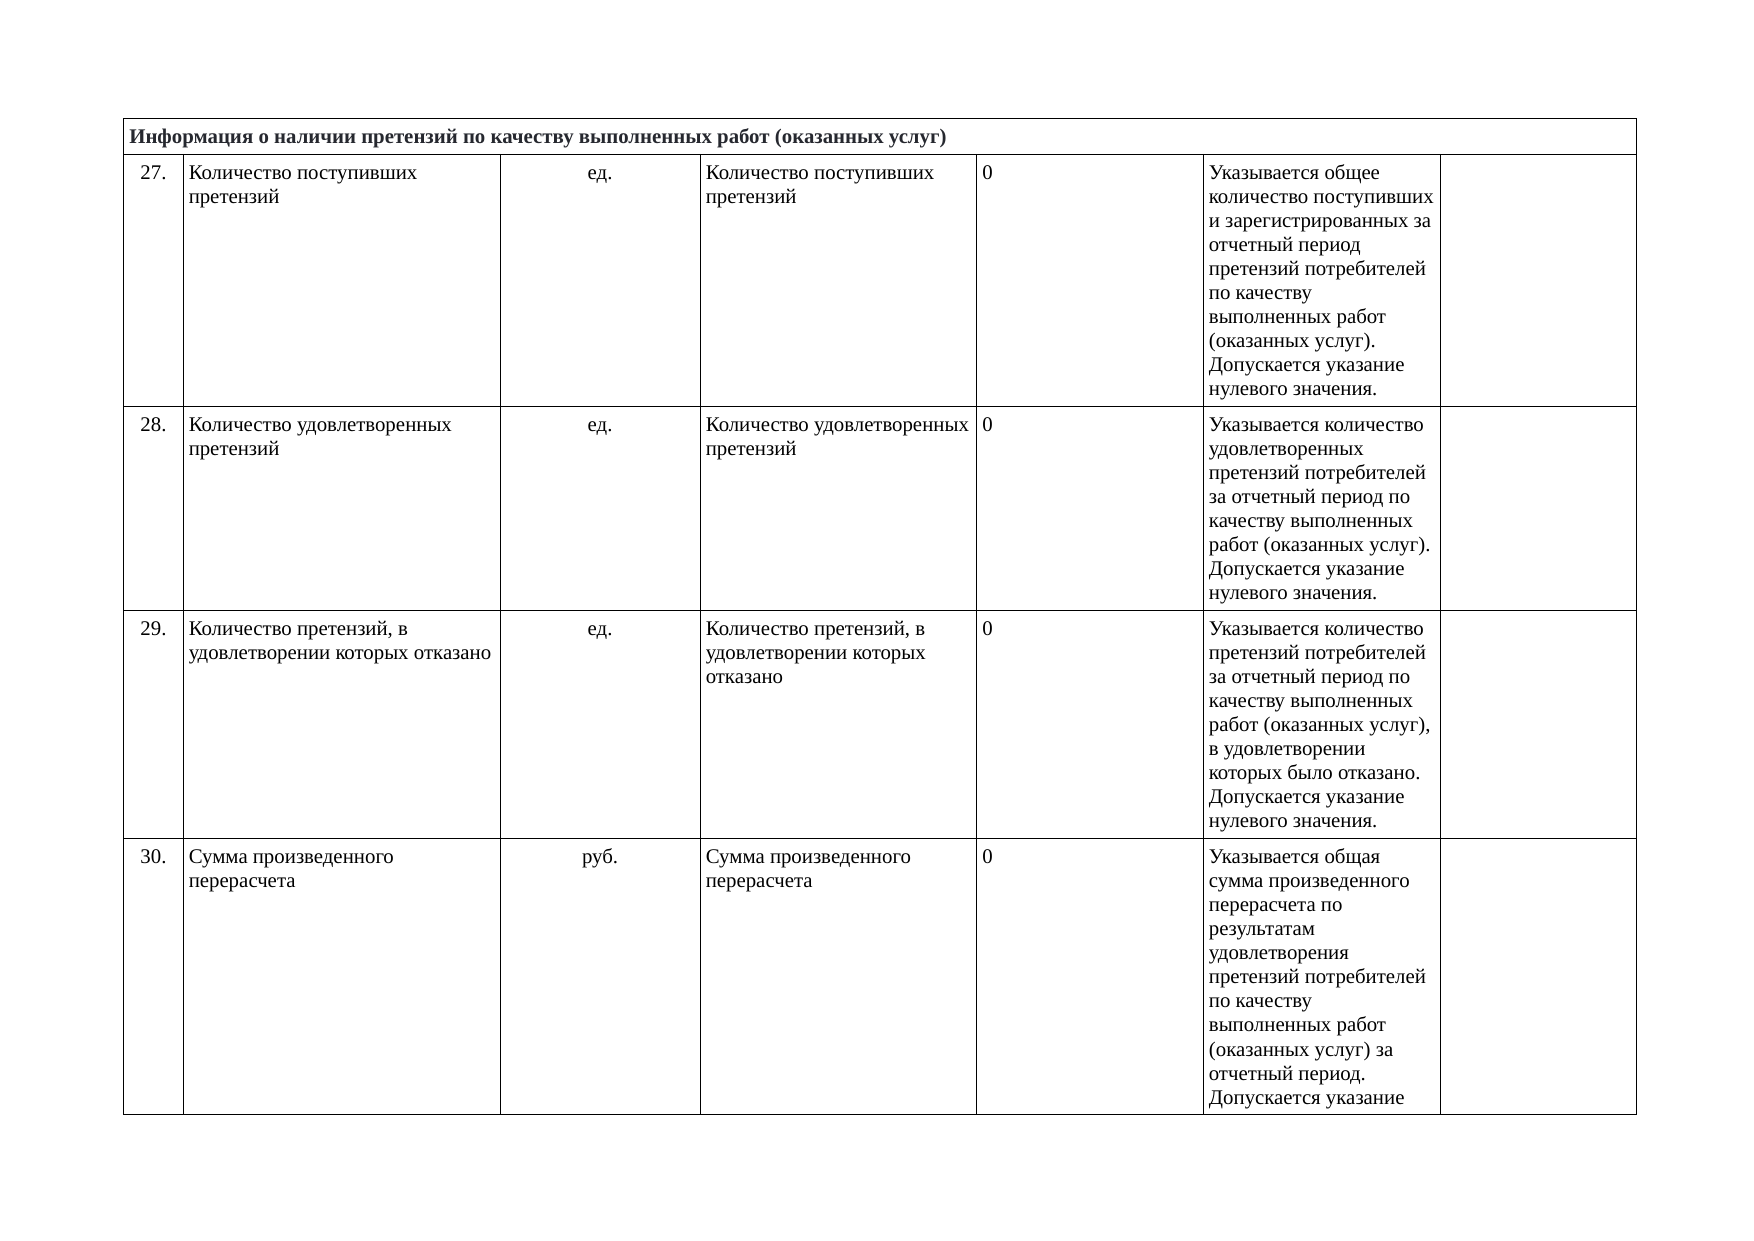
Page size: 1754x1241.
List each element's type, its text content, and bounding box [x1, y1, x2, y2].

table_cell ед. [501, 155, 700, 406]
table_cell 0 [977, 611, 1203, 838]
table_cell [1441, 611, 1636, 838]
table_cell Количество претензий, в удовлетворении которых отказано [701, 611, 976, 838]
table_cell Количество претензий, в удовлетворении которых отказано [184, 611, 500, 838]
table_cell [1441, 155, 1636, 406]
table_cell [1441, 839, 1636, 1114]
table_cell Количество удовлетворенных претензий [701, 407, 976, 610]
table_cell Указывается количество претензий потребителей за отчетный период по качеству выполненных работ (оказанных услуг), в удовлетворении которых было отказано. Допускается указание нулевого значения. [1204, 611, 1440, 838]
table_cell 0 [977, 407, 1203, 610]
table_cell Сумма произведенного перерасчета [184, 839, 500, 1114]
table_cell 28. [124, 407, 183, 610]
table_cell руб. [501, 839, 700, 1114]
table_cell Количество поступивших претензий [701, 155, 976, 406]
table_cell [1441, 407, 1636, 610]
table_cell Указывается общая сумма произведенного перерасчета по результатам удовлетворения претензий потребителей по качеству выполненных работ (оказанных услуг) за отчетный период. Допускается указание [1204, 839, 1440, 1114]
table_cell Информация о наличии претензий по качеству выполненных работ (оказанных услуг) [124, 119, 1636, 154]
table_cell ед. [501, 611, 700, 838]
table_cell Сумма произведенного перерасчета [701, 839, 976, 1114]
table_cell 0 [977, 155, 1203, 406]
table_cell Указывается общее количество поступивших и зарегистрированных за отчетный период претензий потребителей по качеству выполненных работ (оказанных услуг). Допускается указание нулевого значения. [1204, 155, 1440, 406]
table_cell 29. [124, 611, 183, 838]
table_cell Указывается количество удовлетворенных претензий потребителей за отчетный период по качеству выполненных работ (оказанных услуг). Допускается указание нулевого значения. [1204, 407, 1440, 610]
table_cell Количество поступивших претензий [184, 155, 500, 406]
table_cell 0 [977, 839, 1203, 1114]
table_cell 27. [124, 155, 183, 406]
table_cell Количество удовлетворенных претензий [184, 407, 500, 610]
table_cell ед. [501, 407, 700, 610]
table_cell 30. [124, 839, 183, 1114]
